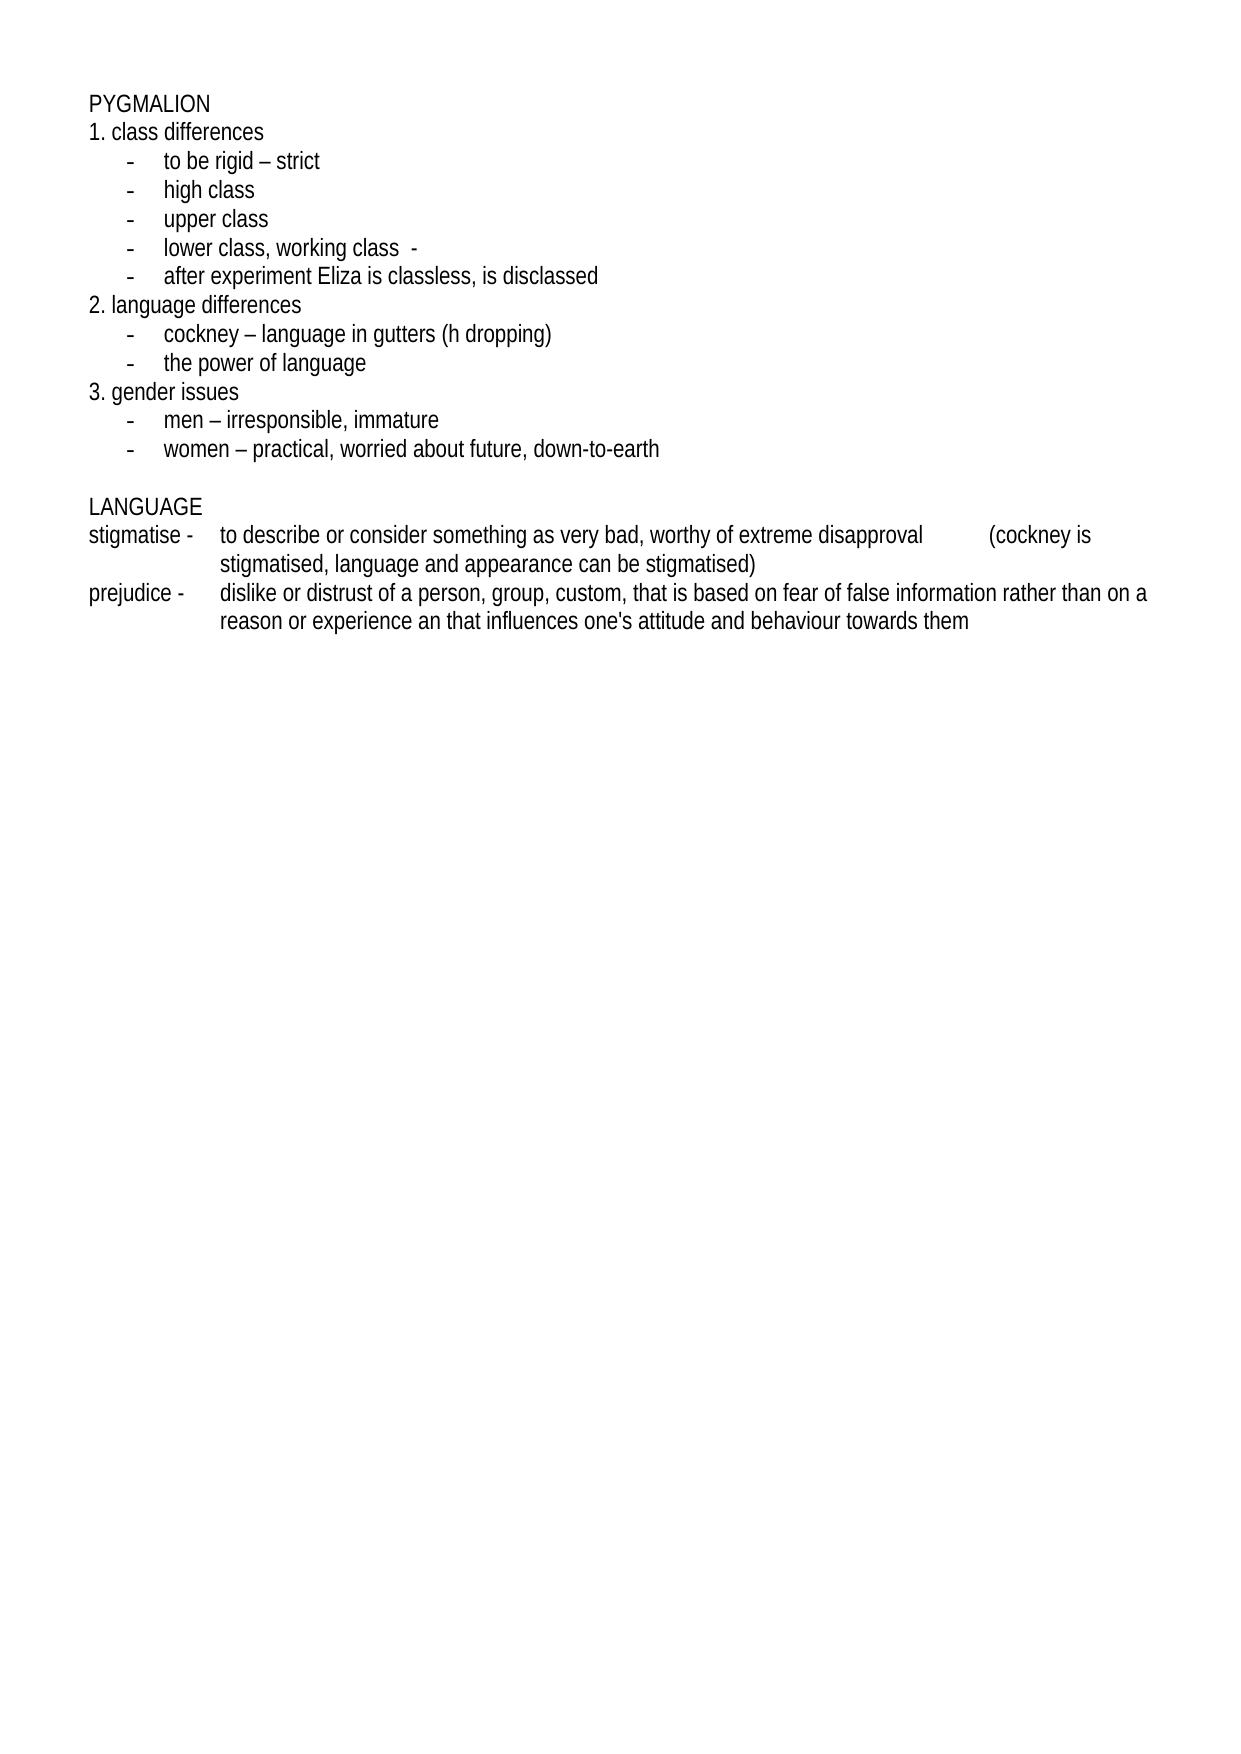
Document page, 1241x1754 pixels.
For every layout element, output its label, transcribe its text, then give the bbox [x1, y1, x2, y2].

text 2. language differences [89, 290, 1152, 319]
text 3. gender issues [89, 377, 1152, 405]
list cockney – language in gutters (h dropping) [126, 319, 1152, 348]
list to be rigid – strict [126, 146, 1152, 175]
list upper class [126, 204, 1152, 232]
list the power of language [126, 348, 1152, 377]
list men – irresponsible, immature [126, 405, 1152, 434]
text 1. class differences [89, 117, 1152, 146]
text LANGUAGE [89, 492, 1152, 520]
list after experiment Eliza is classless, is disclassed [126, 261, 1152, 290]
list high class [126, 175, 1152, 204]
text PYGMALION [89, 89, 1152, 117]
list lower class, working class - [126, 232, 1152, 261]
list women – practical, worried about future, down-to-earth [126, 434, 1152, 463]
text stigmatise - to describe or consider something as very bad, worthy of extreme disapproval (cockney is stigmatised, language and appearance can be stigmatised) [89, 520, 1152, 577]
text prejudice - dislike or distrust of a person, group, custom, that is based on fear of false information rather than on a reason or experience an that influences one's attitude and behaviour towards them [89, 577, 1152, 635]
